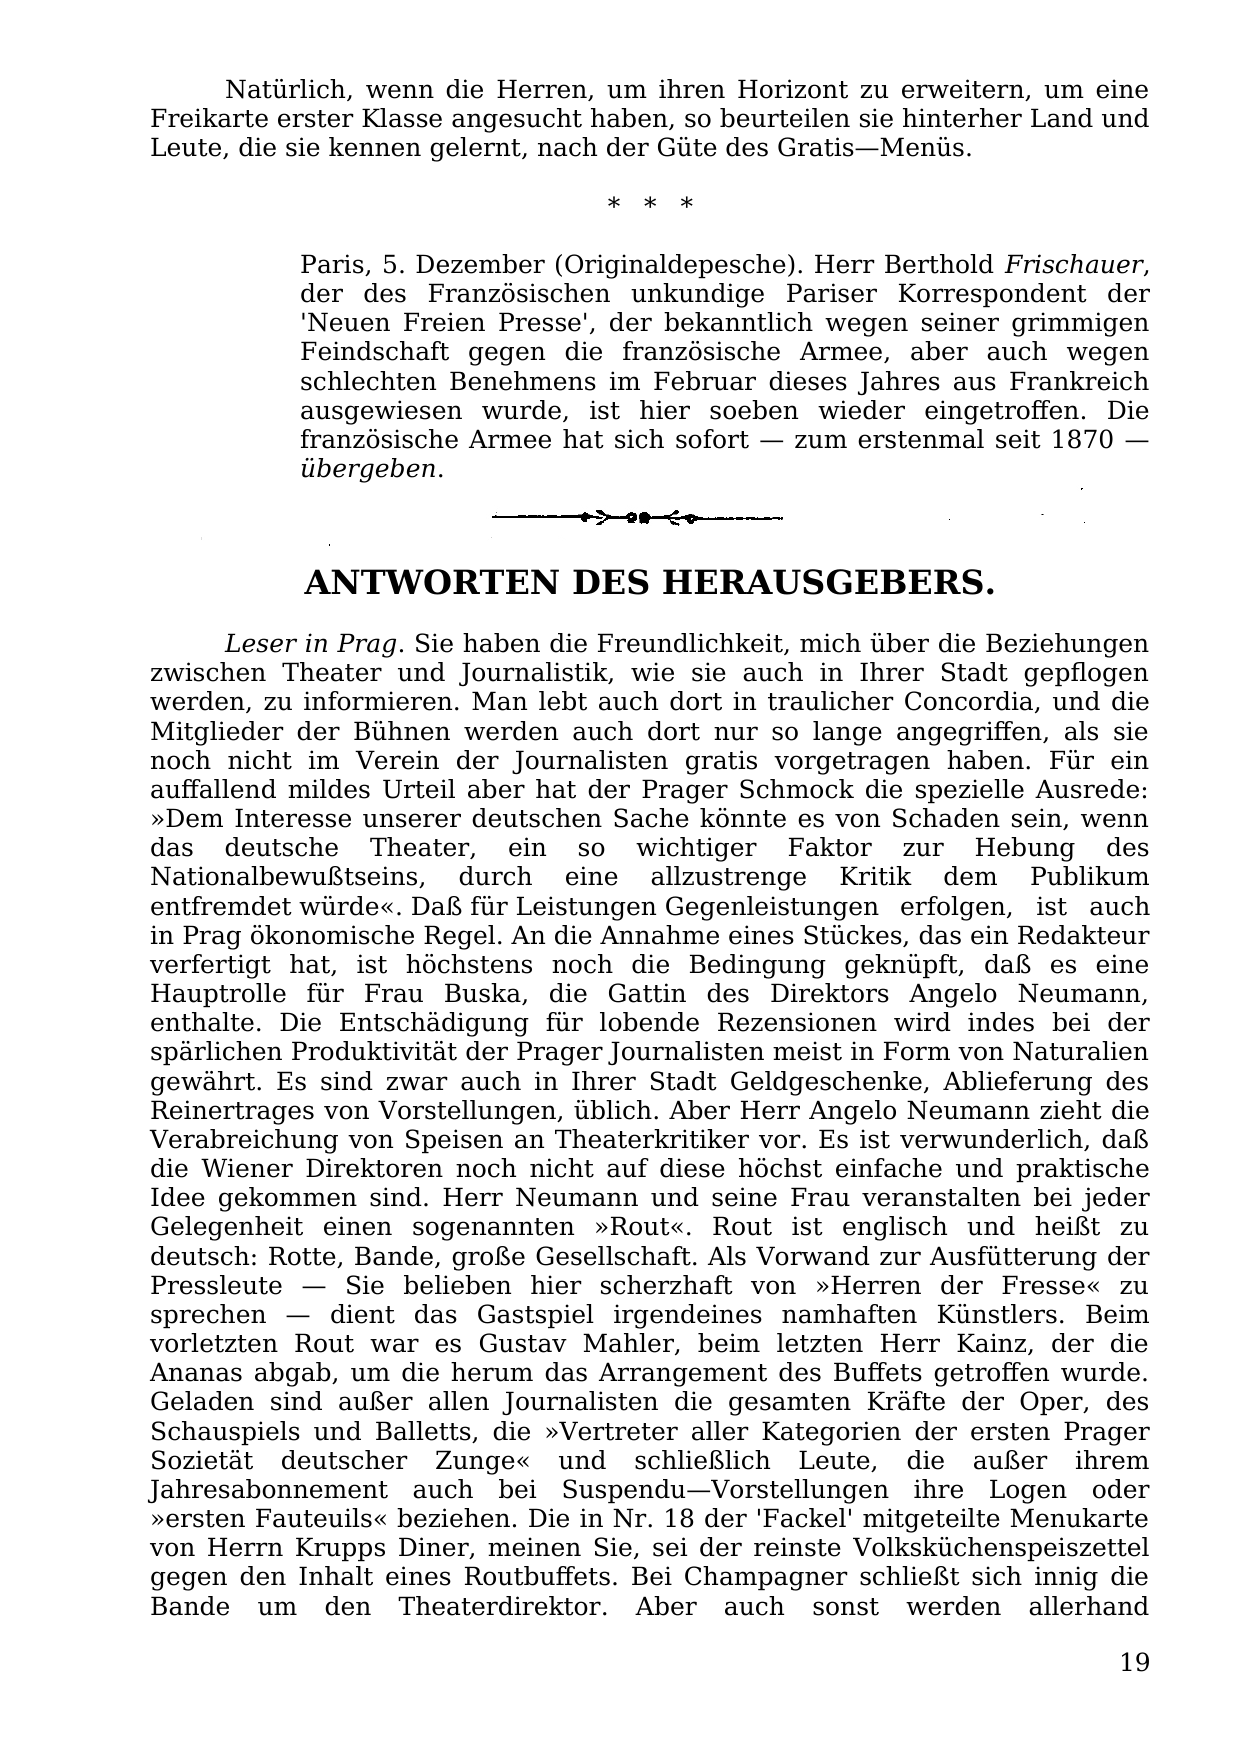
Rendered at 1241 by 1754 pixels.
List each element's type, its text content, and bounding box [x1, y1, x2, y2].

text ANTWORTEN DES HERAUSGEBERS. [150, 483, 1151, 602]
text * * * [150, 192, 1151, 221]
text Natürlich, wenn die Herren, um ihren Horizont zu erweitern, um eine Freikarte erster Klasse angesucht haben, so beurteilen sie hinterher Land und Leute, die sie kennen gelernt, nach der Güte des Gratis—Menüs. [150, 75, 1151, 162]
text Leser in Prag. Sie haben die Freundlichkeit, mich über die Beziehungen zwischen Theater und Journalistik, wie sie auch in Ihrer Stadt gepflogen werden, zu informieren. Man lebt auch dort in traulicher Concordia, und die Mitglieder der Bühnen werden auch dort nur so lange angegriffen, als sie noch nicht im Verein der Journalisten gratis vorgetragen haben. Für ein auffallend mildes Urteil aber hat der Prager Schmock die spezielle Ausrede: »Dem Interesse unserer deutschen Sache könnte es von Schaden sein, wenn das deutsche Theater, ein so wichtiger Faktor zur Hebung des Nationalbewußtseins, durch eine allzustrenge Kritik dem Publikum entfremdet würde«. Daß für Leistungen Gegenleistungen erfolgen, ist auch in Prag ökonomische Regel. An die Annahme eines Stückes, das ein Redakteur verfertigt hat, ist höchstens noch die Bedingung geknüpft, daß es eine Hauptrolle für Frau Buska, die Gattin des Direktors Angelo Neumann, enthalte. Die Entschädigung für lobende Rezensionen wird indes bei der spärlichen Produktivität der Prager Journalisten meist in Form von Naturalien gewährt. Es sind zwar auch in Ihrer Stadt Geldgeschenke, Ablieferung des Reinertrages von Vorstellungen, üblich. Aber Herr Angelo Neumann zieht die Verabreichung von Speisen an Theaterkritiker vor. Es ist verwunderlich, daß die Wiener Direktoren noch nicht auf diese höchst einfache und praktische Idee gekommen sind. Herr Neumann und seine Frau veranstalten bei jeder Gelegenheit einen sogenannten »Rout«. Rout ist englisch und heißt zu deutsch: Rotte, Bande, große Gesellschaft. Als Vorwand zur Ausfütterung der Pressleute — Sie belieben hier scherzhaft von »Herren der Fresse« zu sprechen — dient das Gastspiel irgendeines namhaften Künstlers. Beim vorletzten Rout war es Gustav Mahler, beim letzten Herr Kainz, der die Ananas abgab, um die herum das Arrangement des Buffets getroffen wurde. Geladen sind außer allen Journalisten die gesamten Kräfte der Oper, des Schauspiels und Balletts, die »Vertreter aller Kategorien der ersten Prager Sozietät deutscher Zunge« und schließlich Leute, die außer ihrem Jahresabonnement auch bei Suspendu—Vorstellungen ihre Logen oder »ersten Fauteuils« beziehen. Die in Nr. 18 der 'Fackel' mitgeteilte Menukarte von Herrn Krupps Diner, meinen Sie, sei der reinste Volksküchenspeiszettel gegen den Inhalt eines Routbuffets. Bei Champagner schließt sich innig die Bande um den Theaterdirektor. Aber auch sonst werden allerhand [150, 602, 1151, 1621]
text Paris, 5. Dezember (Originaldepesche). Herr Berthold Frischauer, der des Französischen unkundige Pariser Korrespondent der 'Neuen Freien Presse', der bekanntlich wegen seiner grimmigen Feindschaft gegen die französische Armee, aber auch wegen schlechten Benehmens im Februar dieses Jahres aus Frankreich ausgewiesen wurde, ist hier soeben wieder eingetroffen. Die französische Armee hat sich sofort — zum erstenmal seit 1870 — übergeben. [300, 250, 1151, 483]
picture [201, 483, 1099, 556]
